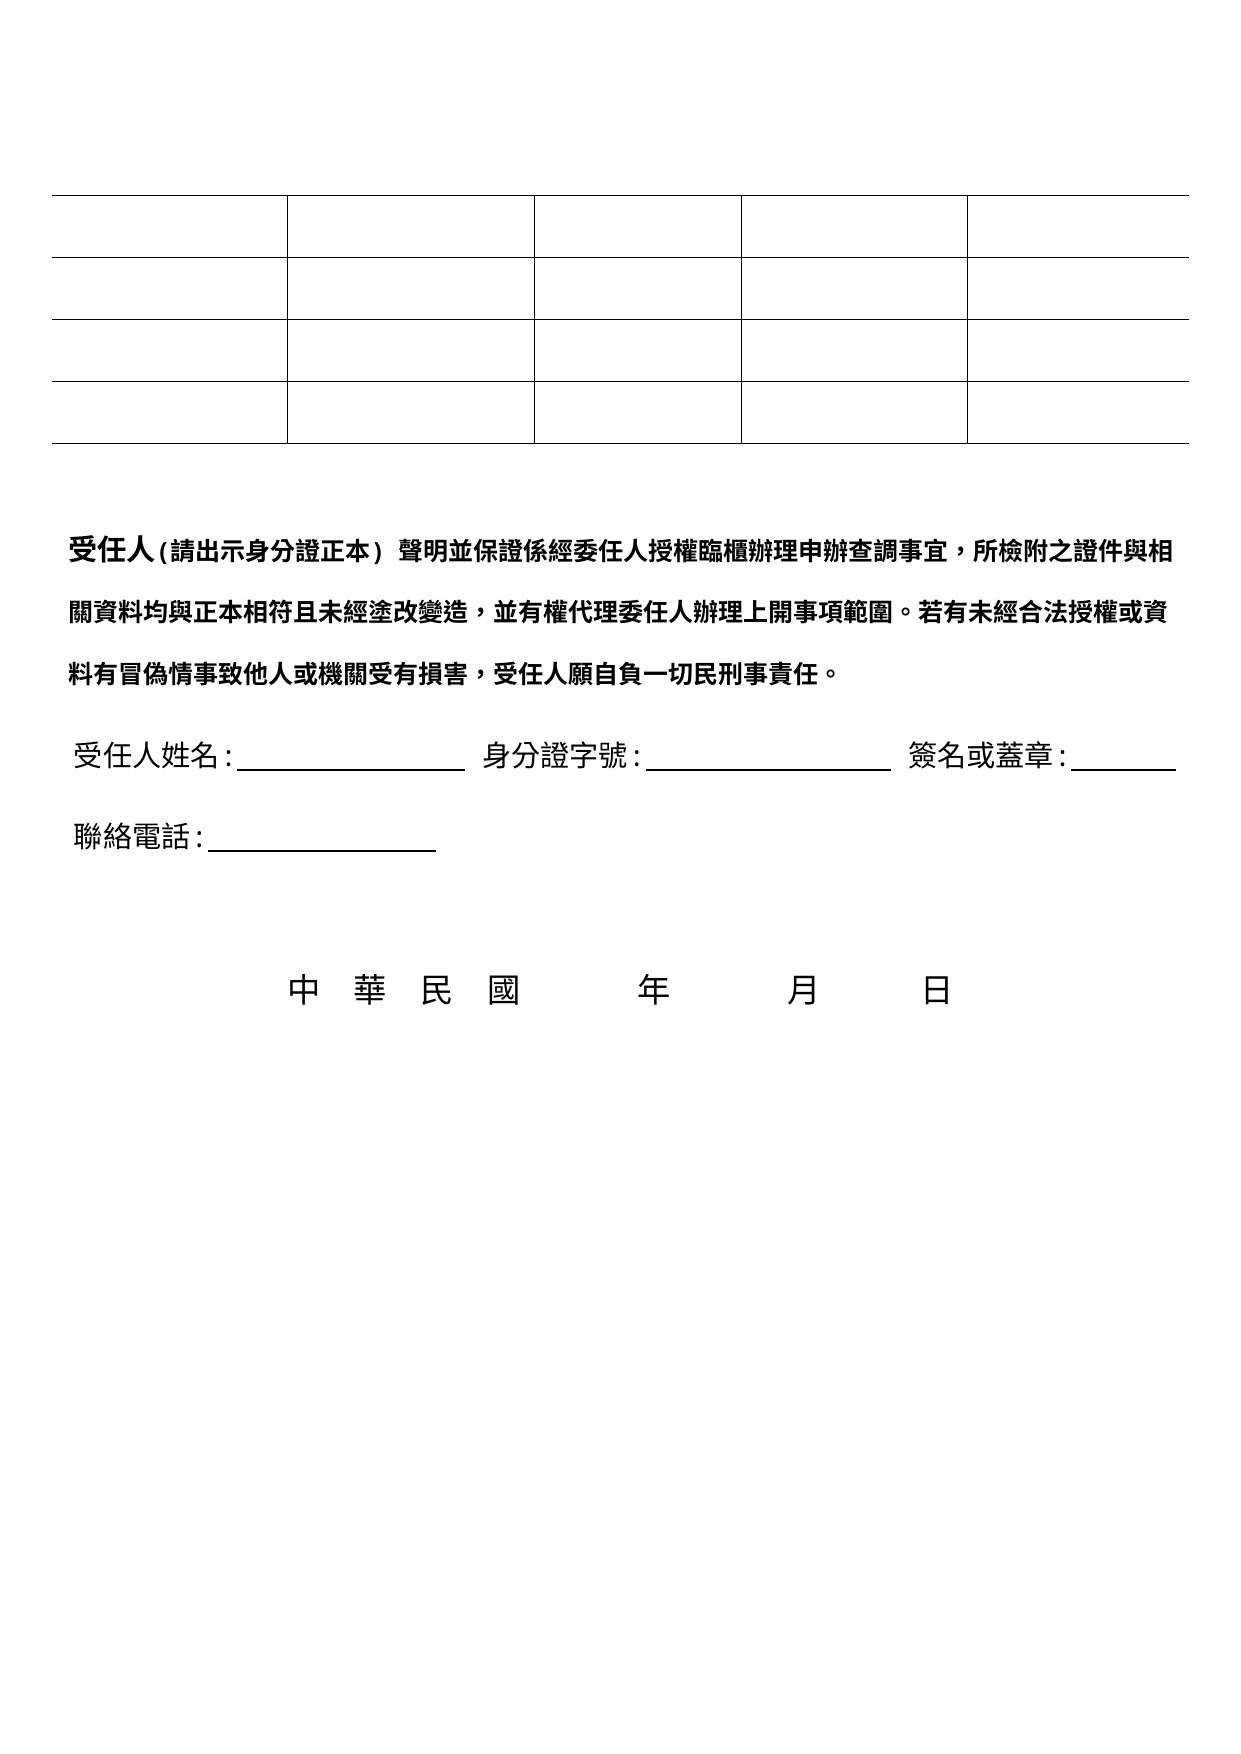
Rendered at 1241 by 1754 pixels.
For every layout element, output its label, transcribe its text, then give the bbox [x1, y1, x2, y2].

table_cell [968, 382, 1189, 442]
table_cell [535, 320, 741, 381]
text 受任人姓名: 身分證字號: 簽名或蓋章: [59, 712, 1181, 775]
table_cell [52, 320, 287, 381]
table_cell [742, 258, 967, 319]
table_cell [968, 320, 1189, 381]
text 受任人(請出示身分證正本) 聲明並保證係經委任人授權臨櫃辦理申辦查調事宜，所檢附之證件與相關資料均與正本相符且未經塗改變造，並有權代理委任人辦理上開事項範圍。若有未經合法授權或資料有冒偽情事致他人或機關受有損害，受任人願自負一切民刑事責任。 [68, 506, 1181, 693]
table_cell [742, 196, 967, 257]
table_cell [742, 320, 967, 381]
table_cell [52, 382, 287, 442]
table_cell [288, 382, 534, 442]
table_cell [742, 382, 967, 442]
table_cell [535, 196, 741, 257]
table_cell [288, 196, 534, 257]
table_cell [535, 382, 741, 442]
text 聯絡電話: [59, 793, 1181, 856]
text 中 華 民 國 年 月 日 [59, 964, 1181, 1012]
table_cell [52, 196, 287, 257]
table_cell [968, 258, 1189, 319]
table_cell [288, 320, 534, 381]
table_cell [968, 196, 1189, 257]
table_cell [288, 258, 534, 319]
table_cell [52, 258, 287, 319]
table_cell [535, 258, 741, 319]
